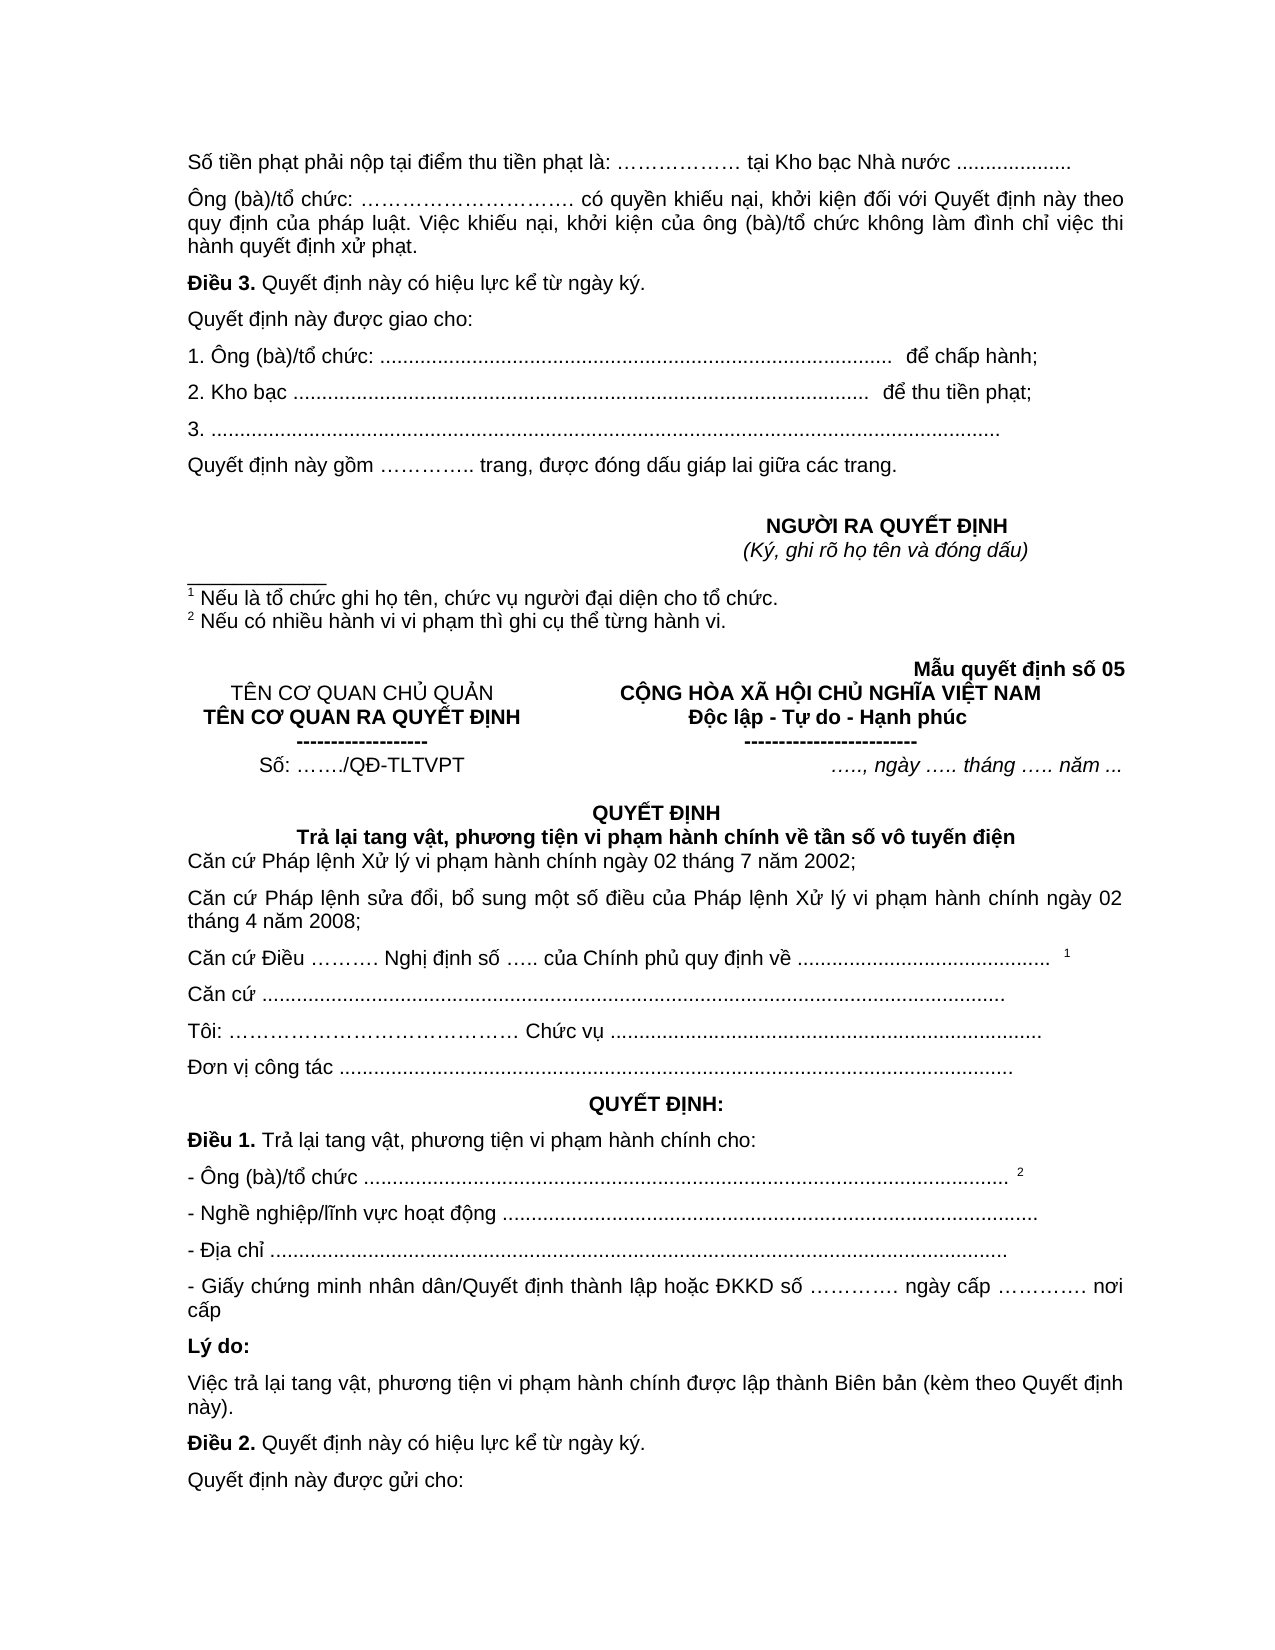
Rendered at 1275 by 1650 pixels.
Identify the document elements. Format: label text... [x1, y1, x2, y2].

text Quyết định này được giao cho: [187, 307, 1125, 331]
text 1 Nếu là tổ chức ghi họ tên, chức vụ người đại diện cho tổ chức. [187, 585, 1125, 609]
text Điều 1. Trả lại tang vật, phương tiện vi phạm hành chính cho: [187, 1128, 1125, 1152]
text QUYẾT ĐỊNH: [187, 1092, 1125, 1116]
text 2. Kho bạc .................................................................................................... để thu tiền phạt; [187, 380, 1125, 404]
text Căn cứ Pháp lệnh Xử lý vi phạm hành chính ngày 02 tháng 7 năm 2002; [187, 849, 1125, 873]
text 2 Nếu có nhiều hành vi vi phạm thì ghi cụ thể từng hành vi. [187, 609, 1125, 633]
table_header TÊN CƠ QUAN CHỦ QUẢN TÊN CƠ QUAN RA QUYẾT ĐỊNH ------------------- Số: ……./QĐ-TLTVPT [188, 681, 536, 777]
text ____________ [187, 561, 1125, 585]
text Đơn vị công tác ..................................................................................................................... [187, 1055, 1125, 1079]
text Căn cứ ................................................................................................................................. [187, 982, 1125, 1006]
text Trả lại tang vật, phương tiện vi phạm hành chính về tần số vô tuyến điện [187, 825, 1125, 849]
text Việc trả lại tang vật, phương tiện vi phạm hành chính được lập thành Biên bản (kèm theo Quyết định này). [187, 1371, 1125, 1419]
table_header CỘNG HÒA XÃ HỘI CHỦ NGHĨA VIỆT NAM Độc lập - Tự do - Hạnh phúc ------------------------- ….., ngày ….. tháng ….. năm ... [536, 681, 1125, 777]
text QUYẾT ĐỊNH [187, 801, 1125, 825]
table_header NGƯỜI RA QUYẾT ĐỊNH (Ký, ghi rõ họ tên và đóng dấu) [649, 514, 1125, 561]
text - Nghề nghiệp/lĩnh vực hoạt động ............................................................................................. [187, 1201, 1125, 1225]
text - Địa chỉ ................................................................................................................................ [187, 1237, 1125, 1261]
text 3. ......................................................................................................................................... [187, 417, 1125, 441]
text Căn cứ Điều ………. Nghị định số ….. của Chính phủ quy định về ............................................ 1 [187, 946, 1125, 970]
text Điều 2. Quyết định này có hiệu lực kể từ ngày ký. [187, 1431, 1125, 1455]
text Lý do: [187, 1334, 1125, 1358]
text 1. Ông (bà)/tổ chức: ......................................................................................... để chấp hành; [187, 344, 1125, 368]
text Điều 3. Quyết định này có hiệu lực kể từ ngày ký. [187, 271, 1125, 295]
text Ông (bà)/tổ chức: …………………………. có quyền khiếu nại, khởi kiện đối với Quyết định này theo quy định của pháp luật. Việc khiếu nại, khởi kiện của ông (bà)/tổ chức không làm đình chỉ việc thi hành quyết định xử phạt. [187, 186, 1125, 258]
text Mẫu quyết định số 05 [187, 657, 1125, 681]
text Tôi: …………………………………… Chức vụ ........................................................................... [187, 1019, 1125, 1043]
text Quyết định này gồm ………….. trang, được đóng dấu giáp lai giữa các trang. [187, 453, 1125, 477]
text Quyết định này được gửi cho: [187, 1468, 1125, 1492]
text Căn cứ Pháp lệnh sửa đổi, bổ sung một số điều của Pháp lệnh Xử lý vi phạm hành chính ngày 02 tháng 4 năm 2008; [187, 885, 1125, 933]
text - Ông (bà)/tổ chức ................................................................................................................ 2 [187, 1164, 1125, 1188]
table_header [188, 514, 649, 561]
text Số tiền phạt phải nộp tại điểm thu tiền phạt là: ……………… tại Kho bạc Nhà nước .................... [187, 150, 1125, 174]
text - Giấy chứng minh nhân dân/Quyết định thành lập hoặc ĐKKD số …………. ngày cấp …………. nơi cấp [187, 1274, 1125, 1322]
